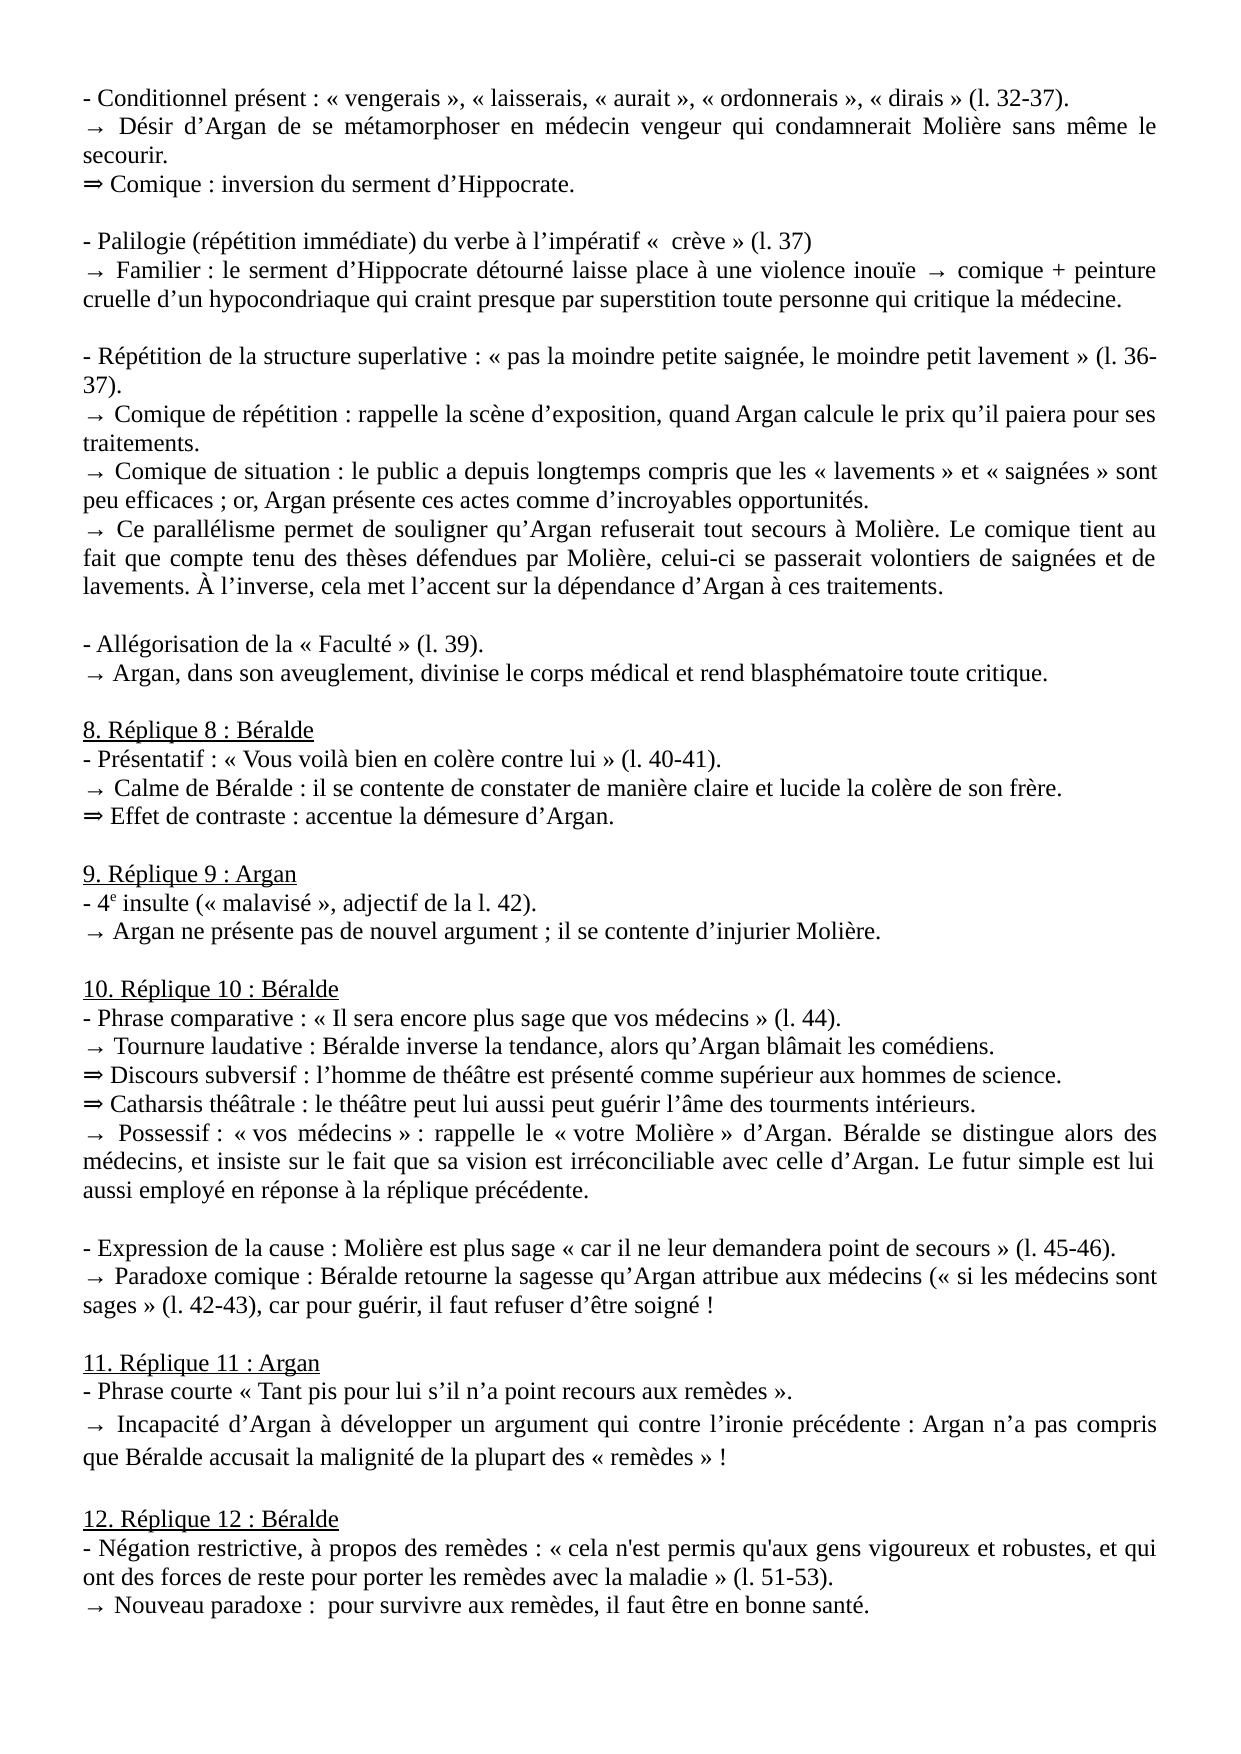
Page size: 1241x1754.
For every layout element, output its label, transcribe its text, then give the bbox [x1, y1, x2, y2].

text 10. Réplique 10 : Béralde [83, 974, 1157, 1003]
text - Expression de la cause : Molière est plus sage « car il ne leur demandera point de secours » (l. 45-46). [83, 1233, 1157, 1261]
text - Négation restrictive, à propos des remèdes : « cela n'est permis qu'aux gens vigoureux et robustes, et qui ont des forces de reste pour porter les remèdes avec la maladie » (l. 51-53). [83, 1533, 1157, 1591]
text - Palilogie (répétition immédiate) du verbe à l’impératif « crève » (l. 37) [83, 226, 1157, 255]
text → Paradoxe comique : Béralde retourne la sagesse qu’Argan attribue aux médecins (« si les médecins sont sages » (l. 42-43), car pour guérir, il faut refuser d’être soigné ! [83, 1261, 1157, 1319]
text ⇒ Effet de contraste : accentue la démesure d’Argan. [83, 801, 1157, 830]
text ⇒ Catharsis théâtrale : le théâtre peut lui aussi peut guérir l’âme des tourments intérieurs. [83, 1089, 1157, 1118]
text → Désir d’Argan de se métamorphoser en médecin vengeur qui condamnerait Molière sans même le secourir. [83, 111, 1157, 169]
text → Tournure laudative : Béralde inverse la tendance, alors qu’Argan blâmait les comédiens. [83, 1031, 1157, 1060]
text → Ce parallélisme permet de souligner qu’Argan refuserait tout secours à Molière. Le comique tient au fait que compte tenu des thèses défendues par Molière, celui-ci se passerait volontiers de saignées et de lavements. À l’inverse, cela met l’accent sur la dépendance d’Argan à ces traitements. [83, 514, 1157, 600]
text → Calme de Béralde : il se contente de constater de manière claire et lucide la colère de son frère. [83, 773, 1157, 801]
text - Conditionnel présent : « vengerais », « laisserais, « aurait », « ordonnerais », « dirais » (l. 32-37). [83, 83, 1157, 111]
text 9. Réplique 9 : Argan [83, 859, 1157, 888]
text 11. Réplique 11 : Argan [83, 1348, 1157, 1376]
text → Comique de situation : le public a depuis longtemps compris que les « lavements » et « saignées » sont peu efficaces ; or, Argan présente ces actes comme d’incroyables opportunités. [83, 456, 1157, 514]
text → Argan ne présente pas de nouvel argument ; il se contente d’injurier Molière. [83, 916, 1157, 945]
text 8. Réplique 8 : Béralde [83, 715, 1157, 744]
text ⇒ Comique : inversion du serment d’Hippocrate. [83, 169, 1157, 198]
text → Familier : le serment d’Hippocrate détourné laisse place à une violence inouïe → comique + peinture cruelle d’un hypocondriaque qui craint presque par superstition toute personne qui critique la médecine. [83, 255, 1157, 313]
text - Présentatif : « Vous voilà bien en colère contre lui » (l. 40-41). [83, 744, 1157, 773]
text → Comique de répétition : rappelle la scène d’exposition, quand Argan calcule le prix qu’il paiera pour ses traitements. [83, 399, 1157, 456]
text → Nouveau paradoxe : pour survivre aux remèdes, il faut être en bonne santé. [83, 1591, 1157, 1619]
text → Incapacité d’Argan à développer un argument qui contre l’ironie précédente : Argan n’a pas compris que Béralde accusait la malignité de la plupart des « remèdes » ! [83, 1409, 1157, 1471]
text 12. Réplique 12 : Béralde [83, 1504, 1157, 1533]
text - Répétition de la structure superlative : « pas la moindre petite saignée, le moindre petit lavement » (l. 36-37). [83, 341, 1157, 399]
text → Possessif : « vos médecins » : rappelle le « votre Molière » d’Argan. Béralde se distingue alors des médecins, et insiste sur le fait que sa vision est irréconciliable avec celle d’Argan. Le futur simple est lui aussi employé en réponse à la réplique précédente. [83, 1118, 1157, 1204]
text - 4e insulte (« malavisé », adjectif de la l. 42). [83, 888, 1157, 916]
text ⇒ Discours subversif : l’homme de théâtre est présenté comme supérieur aux hommes de science. [83, 1060, 1157, 1089]
text → Argan, dans son aveuglement, divinise le corps médical et rend blasphématoire toute critique. [83, 658, 1157, 686]
text - Phrase comparative : « Il sera encore plus sage que vos médecins » (l. 44). [83, 1003, 1157, 1031]
text - Allégorisation de la « Faculté » (l. 39). [83, 629, 1157, 658]
text - Phrase courte « Tant pis pour lui s’il n’a point recours aux remèdes ». [83, 1376, 1157, 1405]
